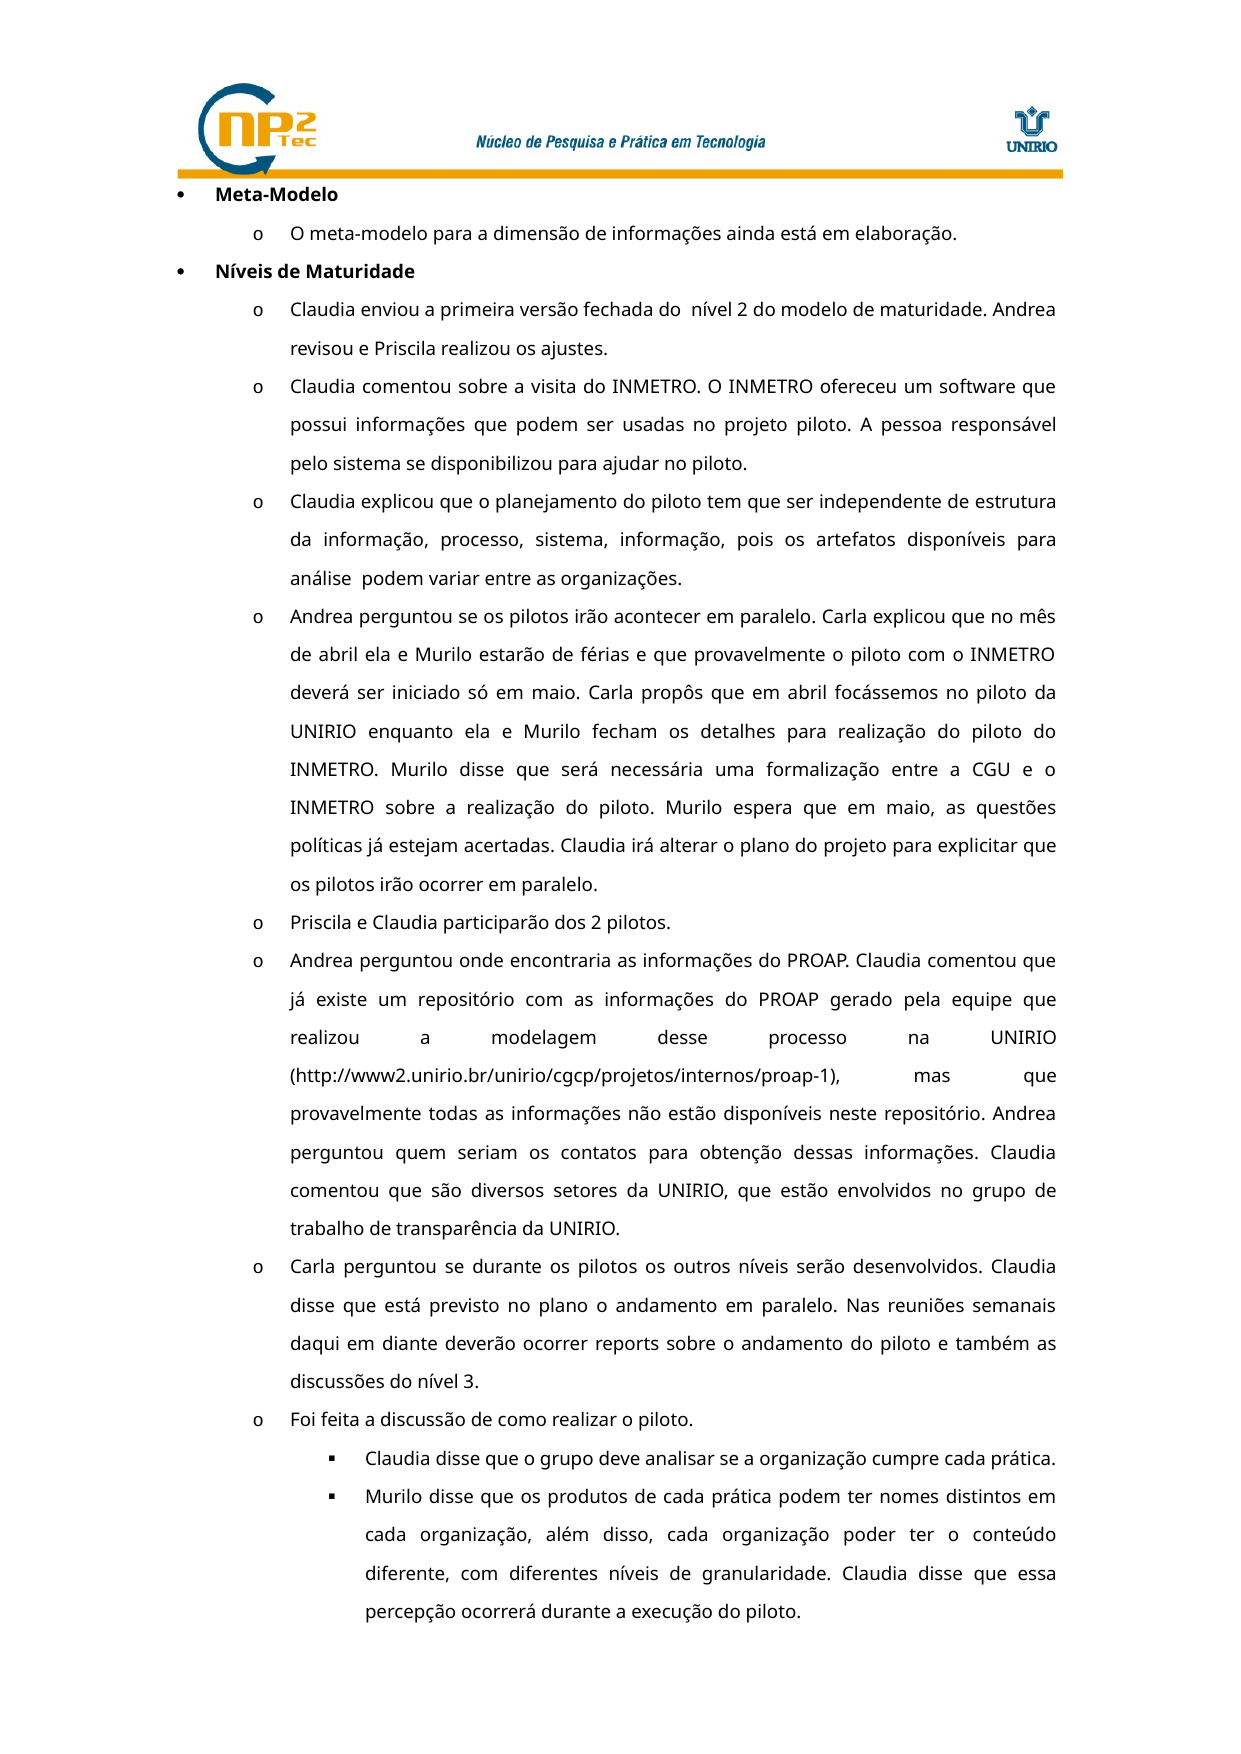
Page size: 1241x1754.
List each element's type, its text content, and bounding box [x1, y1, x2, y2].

list Claudia enviou a primeira versão fechada do nível 2 do modelo de maturidade. Andrea revisou e Priscila realizou os ajustes. [252, 297, 1057, 361]
list Meta-Modelo [177, 182, 1057, 207]
list Andrea perguntou se os pilotos irão acontecer em paralelo. Carla explicou que no mês de abril ela e Murilo estarão de férias e que provavelmente o piloto com o INMETRO deverá ser iniciado só em maio. Carla propôs que em abril focássemos no piloto da UNIRIO enquanto ela e Murilo fecham os detalhes para realização do piloto do INMETRO. Murilo disse que será necessária uma formalização entre a CGU e o INMETRO sobre a realização do piloto. Murilo espera que em maio, as questões políticas já estejam acertadas. Claudia irá alterar o plano do projeto para explicitar que os pilotos irão ocorrer em paralelo. [252, 603, 1057, 896]
list Níveis de Maturidade [177, 258, 1057, 284]
list Carla perguntou se durante os pilotos os outros níveis serão desenvolvidos. Claudia disse que está previsto no plano o andamento em paralelo. Nas reuniões semanais daqui em diante deverão ocorrer reports sobre o andamento do piloto e também as discussões do nível 3. [252, 1254, 1057, 1394]
list Claudia disse que o grupo deve analisar se a organização cumpre cada prática. [327, 1445, 1057, 1471]
list Murilo disse que os produtos de cada prática podem ter nomes distintos em cada organização, além disso, cada organização poder ter o conteúdo diferente, com diferentes níveis de granularidade. Claudia disse que essa percepção ocorrerá durante a execução do piloto. [327, 1483, 1057, 1624]
list O meta-modelo para a dimensão de informações ainda está em elaboração. [252, 220, 1057, 246]
list Andrea perguntou onde encontraria as informações do PROAP. Claudia comentou que já existe um repositório com as informações do PROAP gerado pela equipe que realizou a modelagem desse processo na UNIRIO (http://www2.unirio.br/unirio/cgcp/projetos/internos/proap-1), mas que provavelmente todas as informações não estão disponíveis neste repositório. Andrea perguntou quem seriam os contatos para obtenção dessas informações. Claudia comentou que são diversos setores da UNIRIO, que estão envolvidos no grupo de trabalho de transparência da UNIRIO. [252, 948, 1057, 1241]
list Claudia explicou que o planejamento do piloto tem que ser independente de estrutura da informação, processo, sistema, informação, pois os artefatos disponíveis para análise podem variar entre as organizações. [252, 488, 1057, 590]
list Claudia comentou sobre a visita do INMETRO. O INMETRO ofereceu um software que possui informações que podem ser usadas no projeto piloto. A pessoa responsável pelo sistema se disponibilizou para ajudar no piloto. [252, 373, 1057, 475]
list Foi feita a discussão de como realizar o piloto. [252, 1407, 1057, 1432]
list Priscila e Claudia participarão dos 2 pilotos. [252, 909, 1057, 935]
